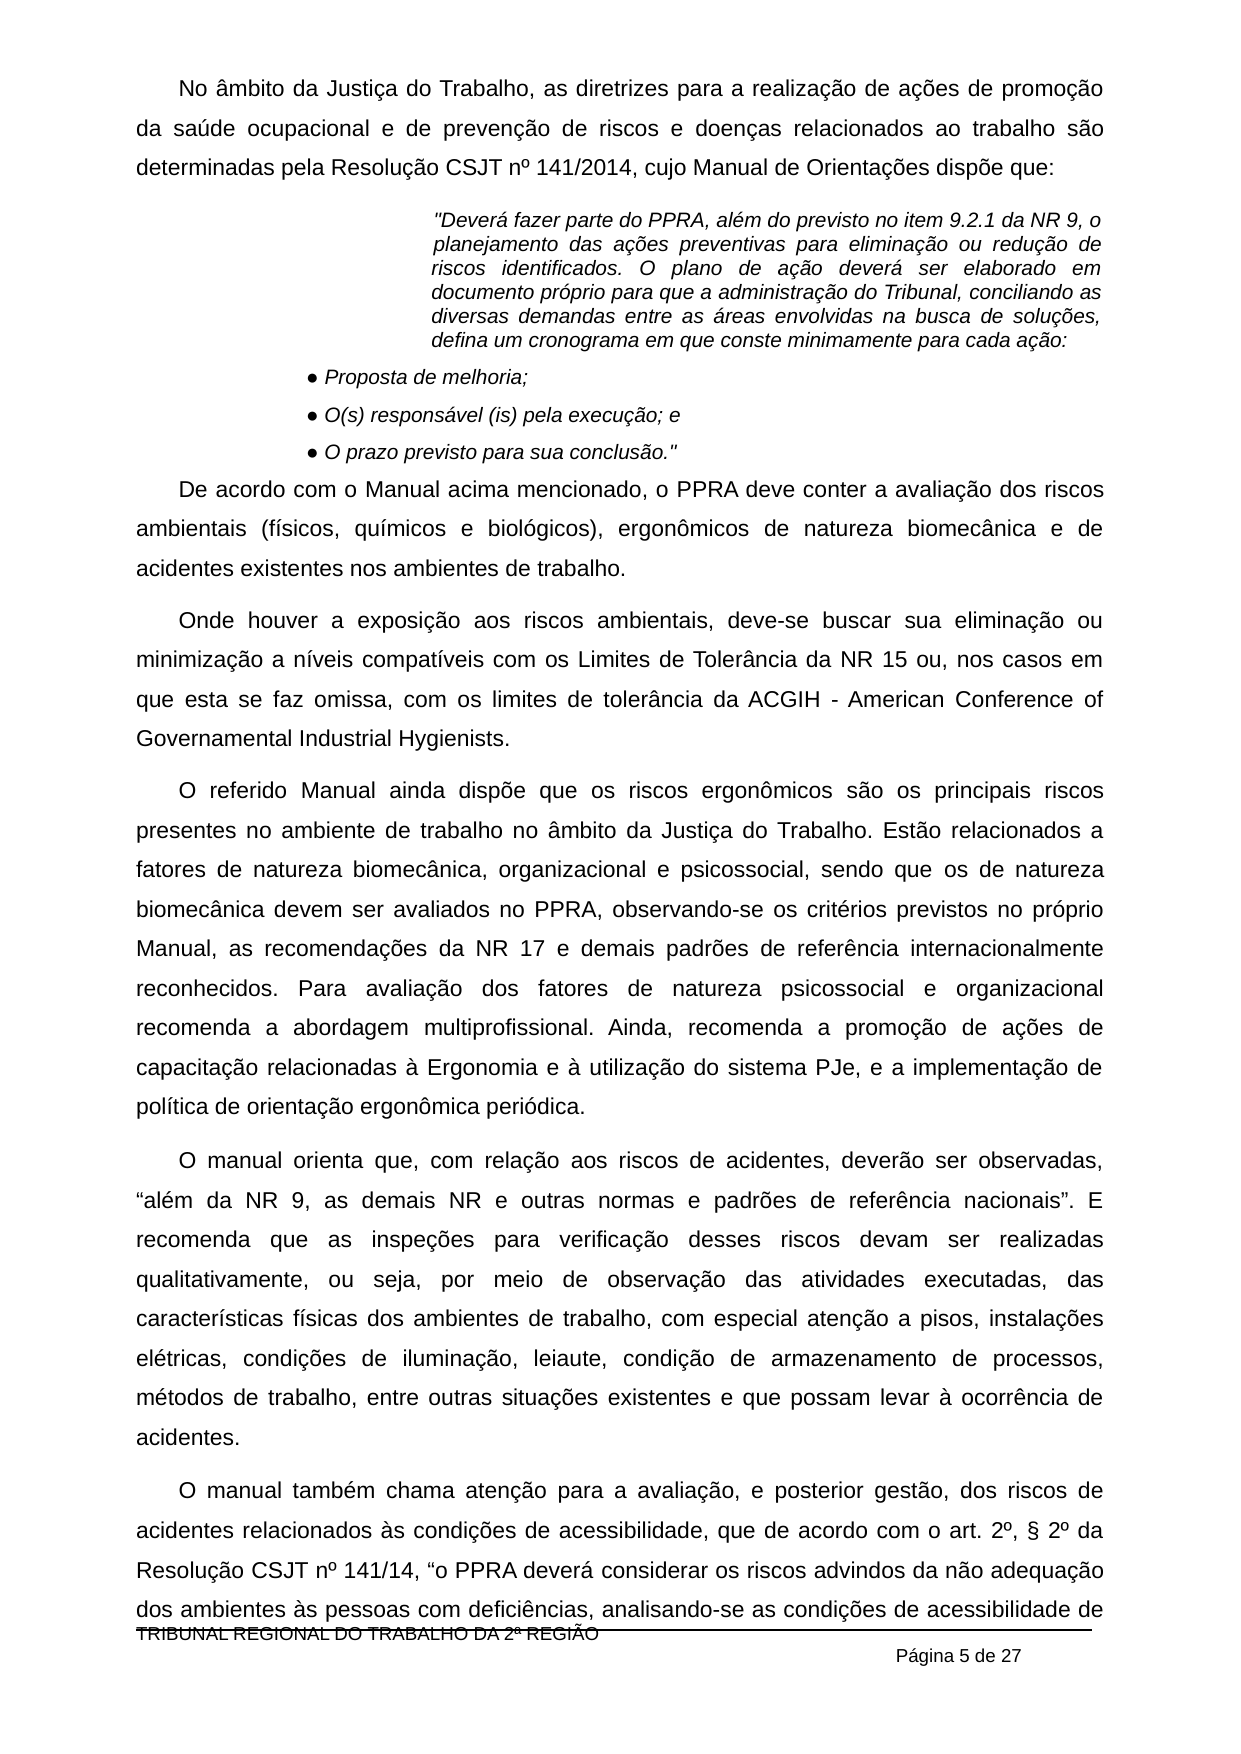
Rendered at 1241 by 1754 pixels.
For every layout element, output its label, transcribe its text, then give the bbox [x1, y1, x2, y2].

text "Deverá fazer parte do PPRA, além do previsto no item 9.2.1 da NR 9, o planejamento das ações preventivas para eliminação ou redução de riscos identificados. O plano de ação deverá ser elaborado em documento próprio para que a administração do Tribunal, conciliando as diversas demandas entre as áreas envolvidas na busca de soluções, defina um cronograma em que conste minimamente para cada ação: [431, 206, 1104, 352]
text ● O(s) responsável (is) pela execução; e [136, 402, 1104, 426]
text ● O prazo previsto para sua conclusão." [136, 439, 1104, 463]
text O manual orienta que, com relação aos riscos de acidentes, deverão ser observadas, “além da NR 9, as demais NR e outras normas e padrões de referência nacionais”. E recomenda que as inspeções para verificação desses riscos devam ser realizadas qualitativamente, ou seja, por meio de observação das atividades executadas, das características físicas dos ambientes de trabalho, com especial atenção a pisos, instalações elétricas, condições de iluminação, leiaute, condição de armazenamento de processos, métodos de trabalho, entre outras situações existentes e que possam levar à ocorrência de acidentes. [136, 1145, 1104, 1450]
text No âmbito da Justiça do Trabalho, as diretrizes para a realização de ações de promoção da saúde ocupacional e de prevenção de riscos e doenças relacionados ao trabalho são determinadas pela Resolução CSJT nº 141/2014, cujo Manual de Orientações dispõe que: [136, 75, 1104, 180]
text Onde houver a exposição aos riscos ambientais, deve-se buscar sua eliminação ou minimização a níveis compatíveis com os Limites de Tolerância da NR 15 ou, nos casos em que esta se faz omissa, com os limites de tolerância da ACGIH - American Conference of Governamental Industrial Hygienists. [136, 607, 1104, 752]
text O referido Manual ainda dispõe que os riscos ergonômicos são os principais riscos presentes no ambiente de trabalho no âmbito da Justiça do Trabalho. Estão relacionados a fatores de natureza biomecânica, organizacional e psicossocial, sendo que os de natureza biomecânica devem ser avaliados no PPRA, observando-se os critérios previstos no próprio Manual, as recomendações da NR 17 e demais padrões de referência internacionalmente reconhecidos. Para avaliação dos fatores de natureza psicossocial e organizacional recomenda a abordagem multiprofissional. Ainda, recomenda a promoção de ações de capacitação relacionadas à Ergonomia e à utilização do sistema PJe, e a implementação de política de orientação ergonômica periódica. [136, 777, 1104, 1119]
text ● Proposta de melhoria; [136, 364, 1104, 389]
text O manual também chama atenção para a avaliação, e posterior gestão, dos riscos de acidentes relacionados às condições de acessibilidade, que de acordo com o art. 2º, § 2º da Resolução CSJT nº 141/14, “o PPRA deverá considerar os riscos advindos da não adequação dos ambientes às pessoas com deficiências, analisando-se as condições de acessibilidade de [136, 1475, 1104, 1623]
text De acordo com o Manual acima mencionado, o PPRA deve conter a avaliação dos riscos ambientais (físicos, químicos e biológicos), ergonômicos de natureza biomecânica e de acidentes existentes nos ambientes de trabalho. [136, 476, 1104, 581]
